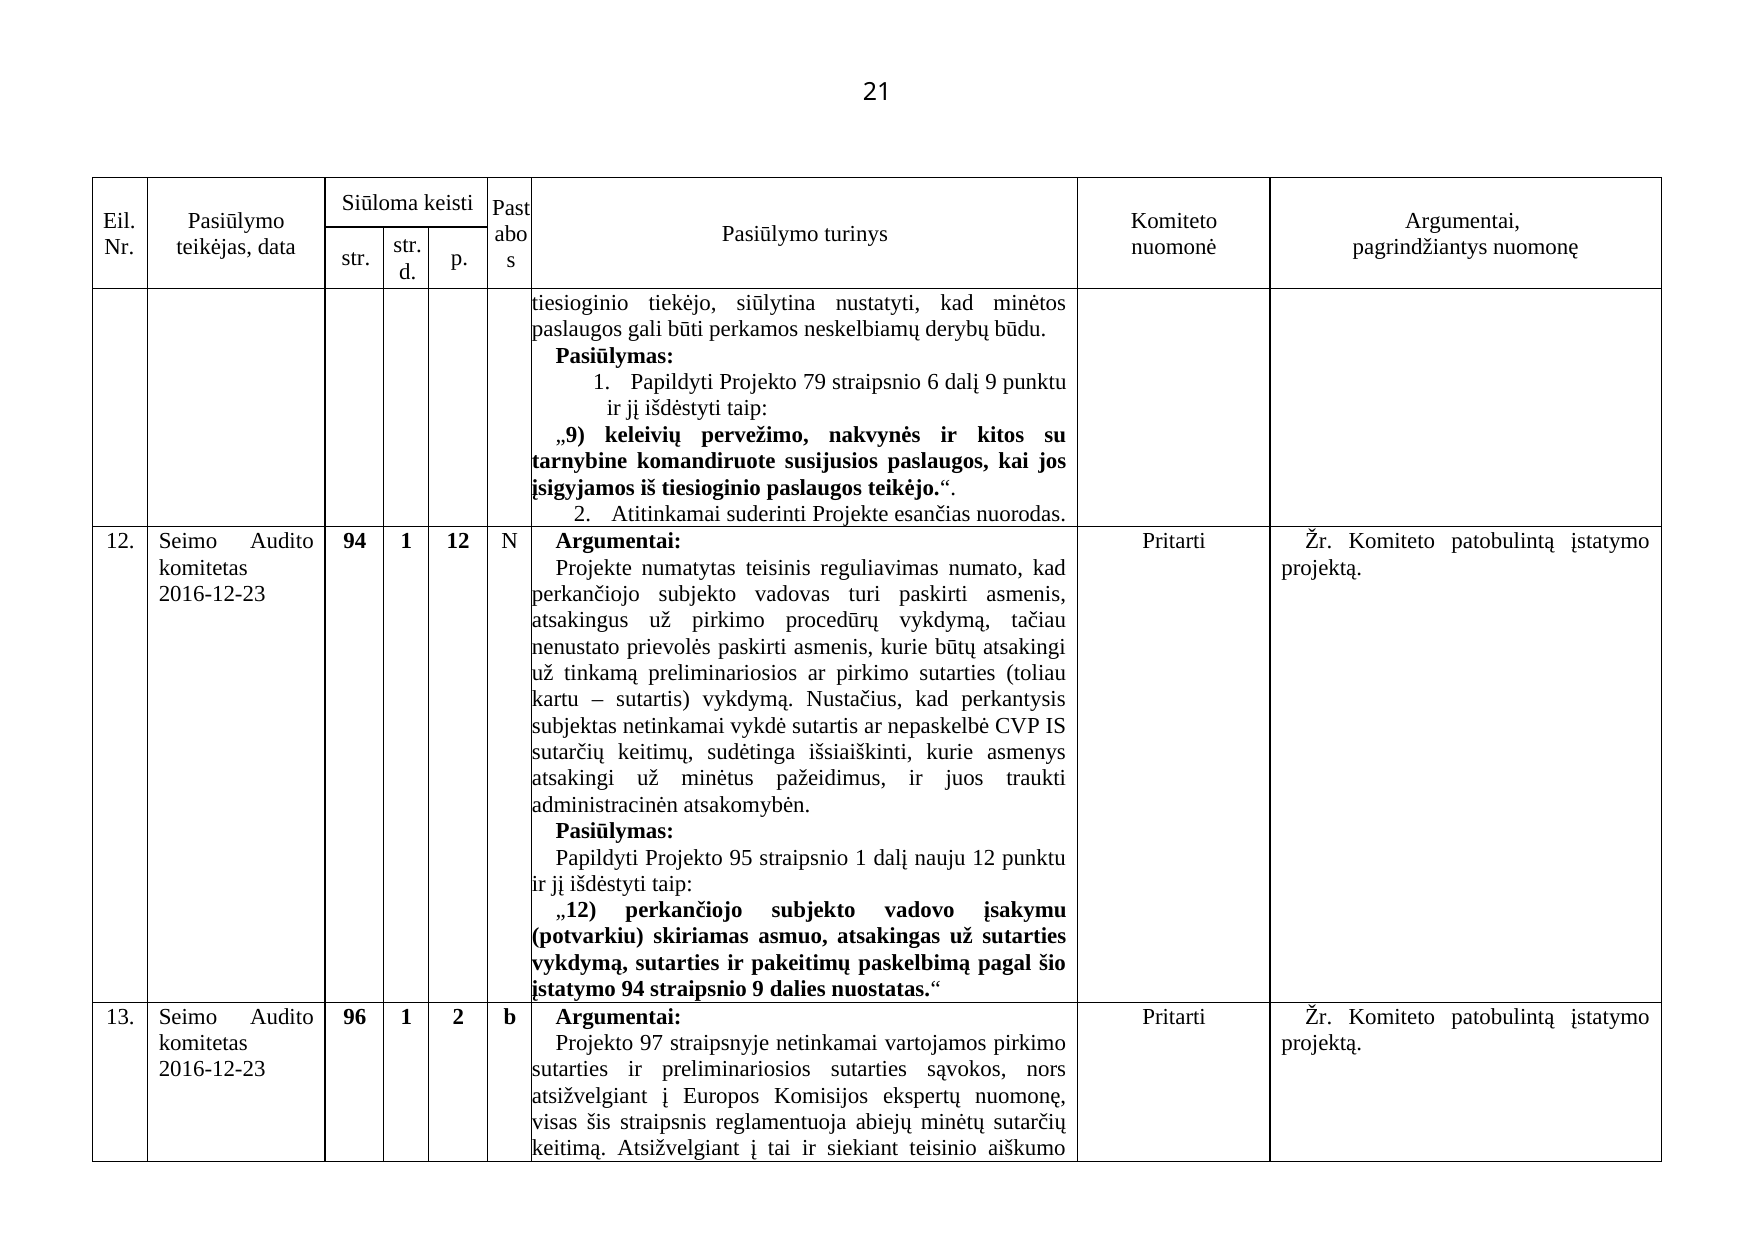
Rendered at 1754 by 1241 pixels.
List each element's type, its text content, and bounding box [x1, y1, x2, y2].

table_cell str. d. [384, 228, 428, 288]
table_cell [326, 289, 383, 526]
table_cell 1 [384, 527, 428, 1002]
table_header Pasiūlymo turinys [532, 178, 1077, 288]
table_cell [93, 289, 147, 526]
table_cell b [488, 1003, 531, 1161]
table_cell [1271, 289, 1661, 526]
table_cell Seimo Audito komitetas 2016-12-23 [148, 1003, 324, 1161]
table_header Pasiūlymo teikėjas, data [148, 178, 324, 288]
table_cell 1 [384, 1003, 428, 1161]
table_cell tiesioginio tiekėjo, siūlytina nustatyti, kad minėtos paslaugos gali būti perkamos neskelbiamų derybų būdu. Pasiūlymas: Papildyti Projekto 79 straipsnio 6 dalį 9 punktu ir jį išdėstyti taip: „9) keleivių pervežimo, nakvynės ir kitos su tarnybine komandiruote susijusios paslaugos, kai jos įsigyjamos iš tiesioginio paslaugos teikėjo.“. Atitinkamai suderinti Projekte esančias nuorodas. [532, 289, 1077, 526]
table_cell Argumentai: Projekto 97 straipsnyje netinkamai vartojamos pirkimo sutarties ir preliminariosios sutarties sąvokos, nors atsižvelgiant į Europos Komisijos ekspertų nuomonę, visas šis straipsnis reglamentuoja abiejų minėtų sutarčių keitimą. Atsižvelgiant į tai ir siekiant teisinio aiškumo [532, 1003, 1077, 1161]
table_cell Seimo Audito komitetas 2016-12-23 [148, 527, 324, 1002]
table_cell str. [326, 228, 383, 288]
table_header Komiteto nuomonė [1078, 178, 1269, 288]
table_cell [1078, 289, 1269, 526]
table_cell [488, 289, 531, 526]
table_cell [384, 289, 428, 526]
table_cell 94 [326, 527, 383, 1002]
table_cell p. [429, 228, 487, 288]
table_cell N [488, 527, 531, 1002]
table_header Argumentai, pagrindžiantys nuomonę [1271, 178, 1661, 288]
table_cell 13. [93, 1003, 147, 1161]
table_cell Argumentai: Projekte numatytas teisinis reguliavimas numato, kad perkančiojo subjekto vadovas turi paskirti asmenis, atsakingus už pirkimo procedūrų vykdymą, tačiau nenustato prievolės paskirti asmenis, kurie būtų atsakingi už tinkamą preliminariosios ar pirkimo sutarties (toliau kartu – sutartis) vykdymą. Nustačius, kad perkantysis subjektas netinkamai vykdė sutartis ar nepaskelbė CVP IS sutarčių keitimų, sudėtinga išsiaiškinti, kurie asmenys atsakingi už minėtus pažeidimus, ir juos traukti administracinėn atsakomybėn. Pasiūlymas: Papildyti Projekto 95 straipsnio 1 dalį nauju 12 punktu ir jį išdėstyti taip: „12) perkančiojo subjekto vadovo įsakymu (potvarkiu) skiriamas asmuo, atsakingas už sutarties vykdymą, sutarties ir pakeitimų paskelbimą pagal šio įstatymo 94 straipsnio 9 dalies nuostatas.“ [532, 527, 1077, 1002]
table_cell [429, 289, 487, 526]
table_cell 12. [93, 527, 147, 1002]
table_cell Pritarti [1078, 1003, 1269, 1161]
table_cell Žr. Komiteto patobulintą įstatymo projektą. [1271, 1003, 1661, 1161]
table_header Pastabos [488, 178, 531, 288]
table_header Siūloma keisti [326, 178, 487, 226]
table_header Eil. Nr. [93, 178, 147, 288]
table_cell 2 [429, 1003, 487, 1161]
table_cell 12 [429, 527, 487, 1002]
table_cell Pritarti [1078, 527, 1269, 1002]
table_cell Žr. Komiteto patobulintą įstatymo projektą. [1271, 527, 1661, 1002]
table_cell [148, 289, 324, 526]
table_cell 96 [326, 1003, 383, 1161]
